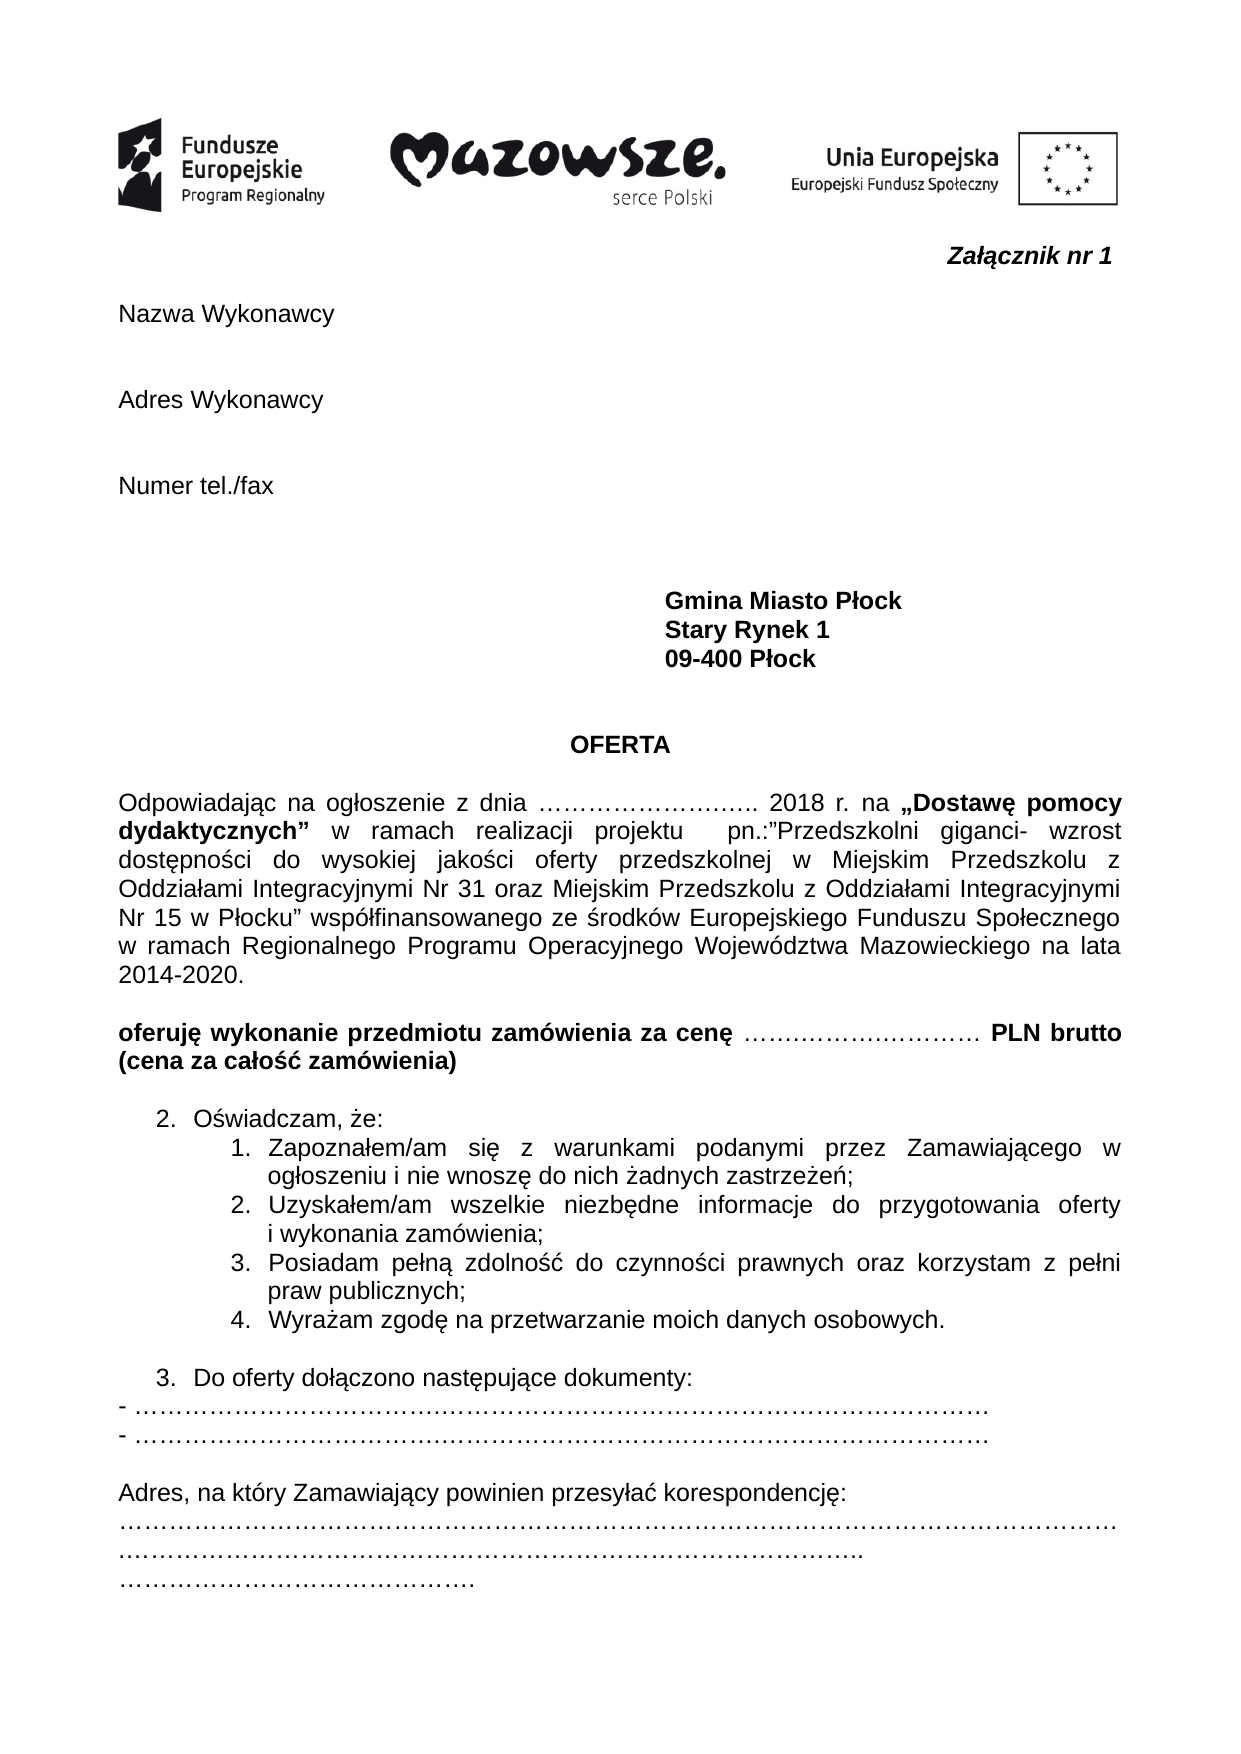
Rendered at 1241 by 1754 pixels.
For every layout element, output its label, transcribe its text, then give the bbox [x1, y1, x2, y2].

text - ……………………………….………………………………………………………… [118, 1420, 1122, 1449]
list Do oferty dołączono następujące dokumenty: [156, 1363, 1122, 1391]
picture [118, 118, 1122, 212]
text Załącznik nr 1 [118, 241, 1122, 270]
table_cell Adres Wykonawcy [107, 385, 369, 471]
text OFERTA [118, 730, 1122, 759]
list Uzyskałem/am wszelkie niezbędne informacje do przygotowania oferty i wykonania zamówienia; [230, 1190, 1122, 1248]
list Oświadczam, że: [156, 1104, 1122, 1133]
table_cell [369, 385, 1069, 471]
text Odpowiadając na ogłoszenie z dnia ………………….….. 2018 r. na „Dostawę pomocy dydaktycznych” w ramach realizacji projektu pn.:”Przedszkolni giganci- wzrost dostępności do wysokiej jakości oferty przedszkolnej w Miejskim Przedszkolu z Oddziałami Integracyjnymi Nr 31 oraz Miejskim Przedszkolu z Oddziałami Integracyjnymi Nr 15 w Płocku” współfinansowanego ze środków Europejskiego Funduszu Społecznego w ramach Regionalnego Programu Operacyjnego Województwa Mazowieckiego na lata 2014-2020. [118, 788, 1122, 989]
table_cell Numer tel./fax [107, 471, 369, 558]
list Wyrażam zgodę na przetwarzanie moich danych osobowych. [230, 1305, 1122, 1334]
text Stary Rynek 1 [664, 615, 1122, 644]
text oferuję wykonanie przedmiotu zamówienia za cenę …….……….………… PLN brutto (cena za całość zamówienia) [118, 1018, 1122, 1075]
text ………………………………………………………………………………………………………….……………………………………………………………………………..……………………………………. [118, 1506, 1122, 1593]
list Posiadam pełną zdolność do czynności prawnych oraz korzystam z pełni praw publicznych; [230, 1248, 1122, 1305]
text Gmina Miasto Płock [664, 586, 1122, 615]
table_header Nazwa Wykonawcy [107, 299, 369, 385]
text - ……………………………….………………………………………………………… [118, 1391, 1122, 1420]
table_header [369, 299, 1069, 385]
list Zapoznałem/am się z warunkami podanymi przez Zamawiającego w ogłoszeniu i nie wnoszę do nich żadnych zastrzeżeń; [230, 1133, 1122, 1190]
text Adres, na który Zamawiający powinien przesyłać korespondencję: [118, 1478, 1122, 1506]
text 09-400 Płock [664, 644, 1122, 673]
table_cell [369, 471, 1069, 558]
